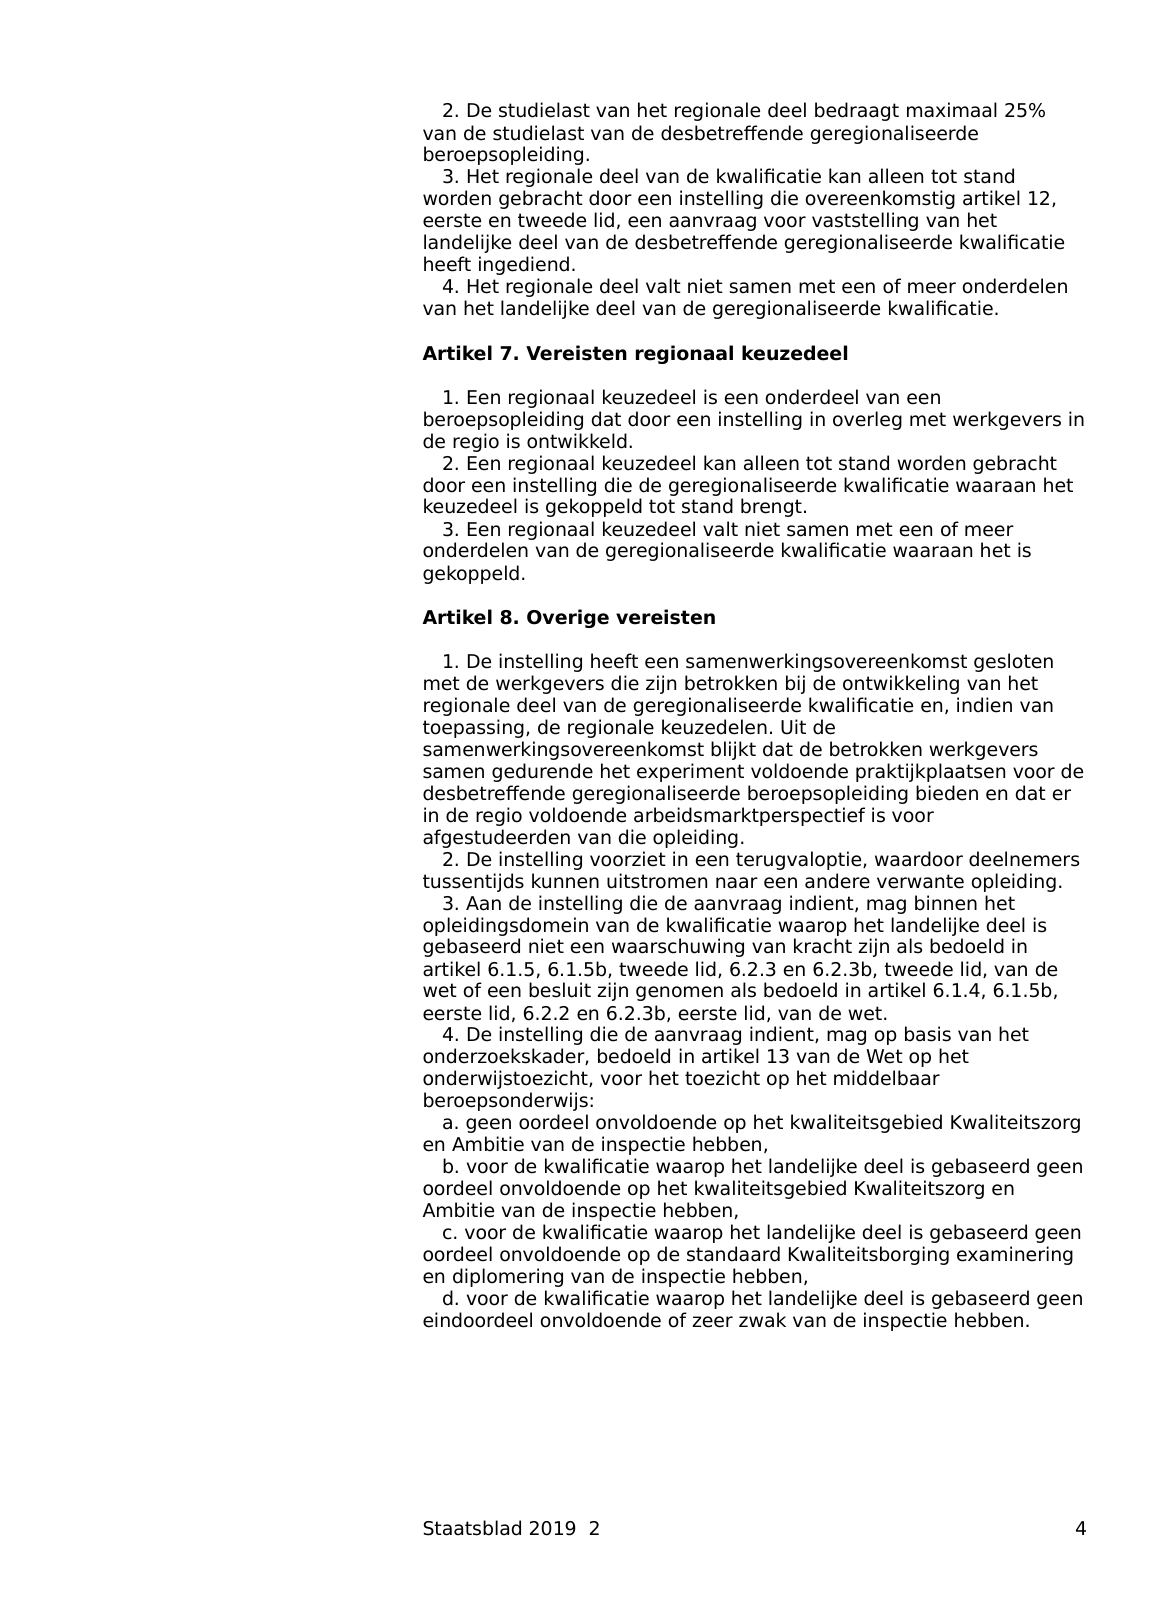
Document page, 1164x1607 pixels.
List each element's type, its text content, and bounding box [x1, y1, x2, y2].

text a. geen oordeel onvoldoende op het kwaliteitsgebied Kwaliteitszorg en Ambitie van de inspectie hebben, [422, 1112, 1087, 1156]
text 3. Aan de instelling die de aanvraag indient, mag binnen het opleidingsdomein van de kwalificatie waarop het landelijke deel is gebaseerd niet een waarschuwing van kracht zijn als bedoeld in artikel 6.1.5, 6.1.5b, tweede lid, 6.2.3 en 6.2.3b, tweede lid, van de wet of een besluit zijn genomen als bedoeld in artikel 6.1.4, 6.1.5b, eerste lid, 6.2.2 en 6.2.3b, eerste lid, van de wet. [422, 892, 1087, 1024]
text 3. Het regionale deel van de kwalificatie kan alleen tot stand worden gebracht door een instelling die overeenkomstig artikel 12, eerste en tweede lid, een aanvraag voor vaststelling van het landelijke deel van de desbetreffende geregionaliseerde kwalificatie heeft ingediend. [422, 166, 1087, 276]
text c. voor de kwalificatie waarop het landelijke deel is gebaseerd geen oordeel onvoldoende op de standaard Kwaliteitsborging examinering en diplomering van de inspectie hebben, [422, 1222, 1087, 1288]
subtitle Artikel 8. Overige vereisten [422, 607, 1087, 628]
text 2. De studielast van het regionale deel bedraagt maximaal 25% van de studielast van de desbetreffende geregionaliseerde beroepsopleiding. [422, 100, 1087, 166]
text 1. Een regionaal keuzedeel is een onderdeel van een beroepsopleiding dat door een instelling in overleg met werkgevers in de regio is ontwikkeld. [422, 387, 1087, 452]
text 4. De instelling die de aanvraag indient, mag op basis van het onderzoekskader, bedoeld in artikel 13 van de Wet op het onderwijstoezicht, voor het toezicht op het middelbaar beroepsonderwijs: [422, 1024, 1087, 1112]
subtitle Artikel 7. Vereisten regionaal keuzedeel [422, 342, 1087, 364]
text 3. Een regionaal keuzedeel valt niet samen met een of meer onderdelen van de geregionaliseerde kwalificatie waaraan het is gekoppeld. [422, 518, 1087, 584]
text 4. Het regionale deel valt niet samen met een of meer onderdelen van het landelijke deel van de geregionaliseerde kwalificatie. [422, 276, 1087, 320]
text 2. De instelling voorziet in een terugvaloptie, waardoor deelnemers tussentijds kunnen uitstromen naar een andere verwante opleiding. [422, 848, 1087, 892]
text 1. De instelling heeft een samenwerkingsovereenkomst gesloten met de werkgevers die zijn betrokken bij de ontwikkeling van het regionale deel van de geregionaliseerde kwalificatie en, indien van toepassing, de regionale keuzedelen. Uit de samenwerkingsovereenkomst blijkt dat de betrokken werkgevers samen gedurende het experiment voldoende praktijkplaatsen voor de desbetreffende geregionaliseerde beroepsopleiding bieden en dat er in de regio voldoende arbeidsmarktperspectief is voor afgestudeerden van die opleiding. [422, 651, 1087, 848]
text 2. Een regionaal keuzedeel kan alleen tot stand worden gebracht door een instelling die de geregionaliseerde kwalificatie waaraan het keuzedeel is gekoppeld tot stand brengt. [422, 452, 1087, 518]
text b. voor de kwalificatie waarop het landelijke deel is gebaseerd geen oordeel onvoldoende op het kwaliteitsgebied Kwaliteitszorg en Ambitie van de inspectie hebben, [422, 1156, 1087, 1222]
text d. voor de kwalificatie waarop het landelijke deel is gebaseerd geen eindoordeel onvoldoende of zeer zwak van de inspectie hebben. [422, 1288, 1087, 1332]
